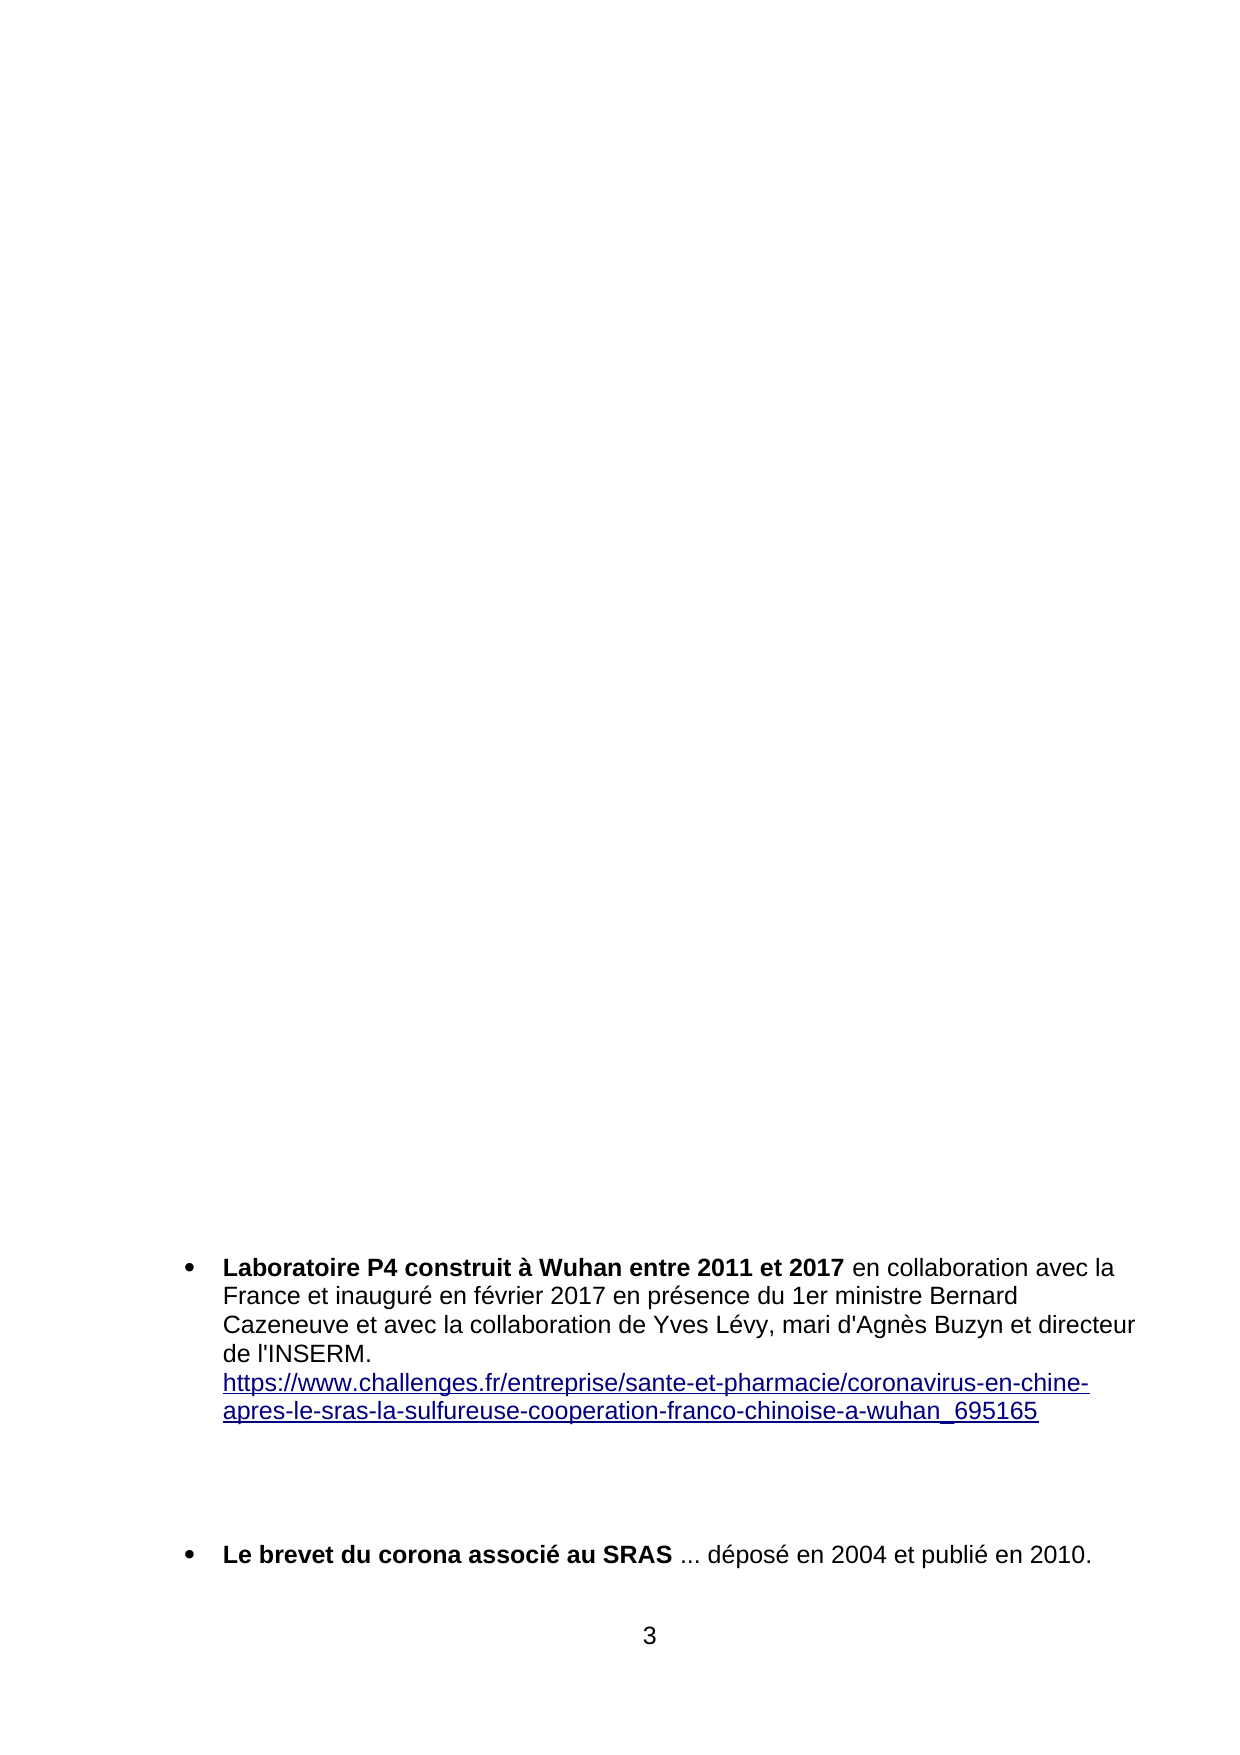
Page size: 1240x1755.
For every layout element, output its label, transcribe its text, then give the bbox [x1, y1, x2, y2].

list https://www.challenges.fr/entreprise/sante-et-pharmacie/coronavirus-en-chine-apres-le-sras-la-sulfureuse-cooperation-franco-chinoise-a-wuhan_695165 [223, 1368, 1152, 1425]
list Laboratoire P4 construit à Wuhan entre 2011 et 2017 en collaboration avec la France et inauguré en février 2017 en présence du 1er ministre Bernard Cazeneuve et avec la collaboration de Yves Lévy, mari d'Agnès Buzyn et directeur de l'INSERM. [185, 1252, 1152, 1368]
list Le brevet du corona associé au SRAS ... déposé en 2004 et publié en 2010. [185, 1540, 1152, 1569]
